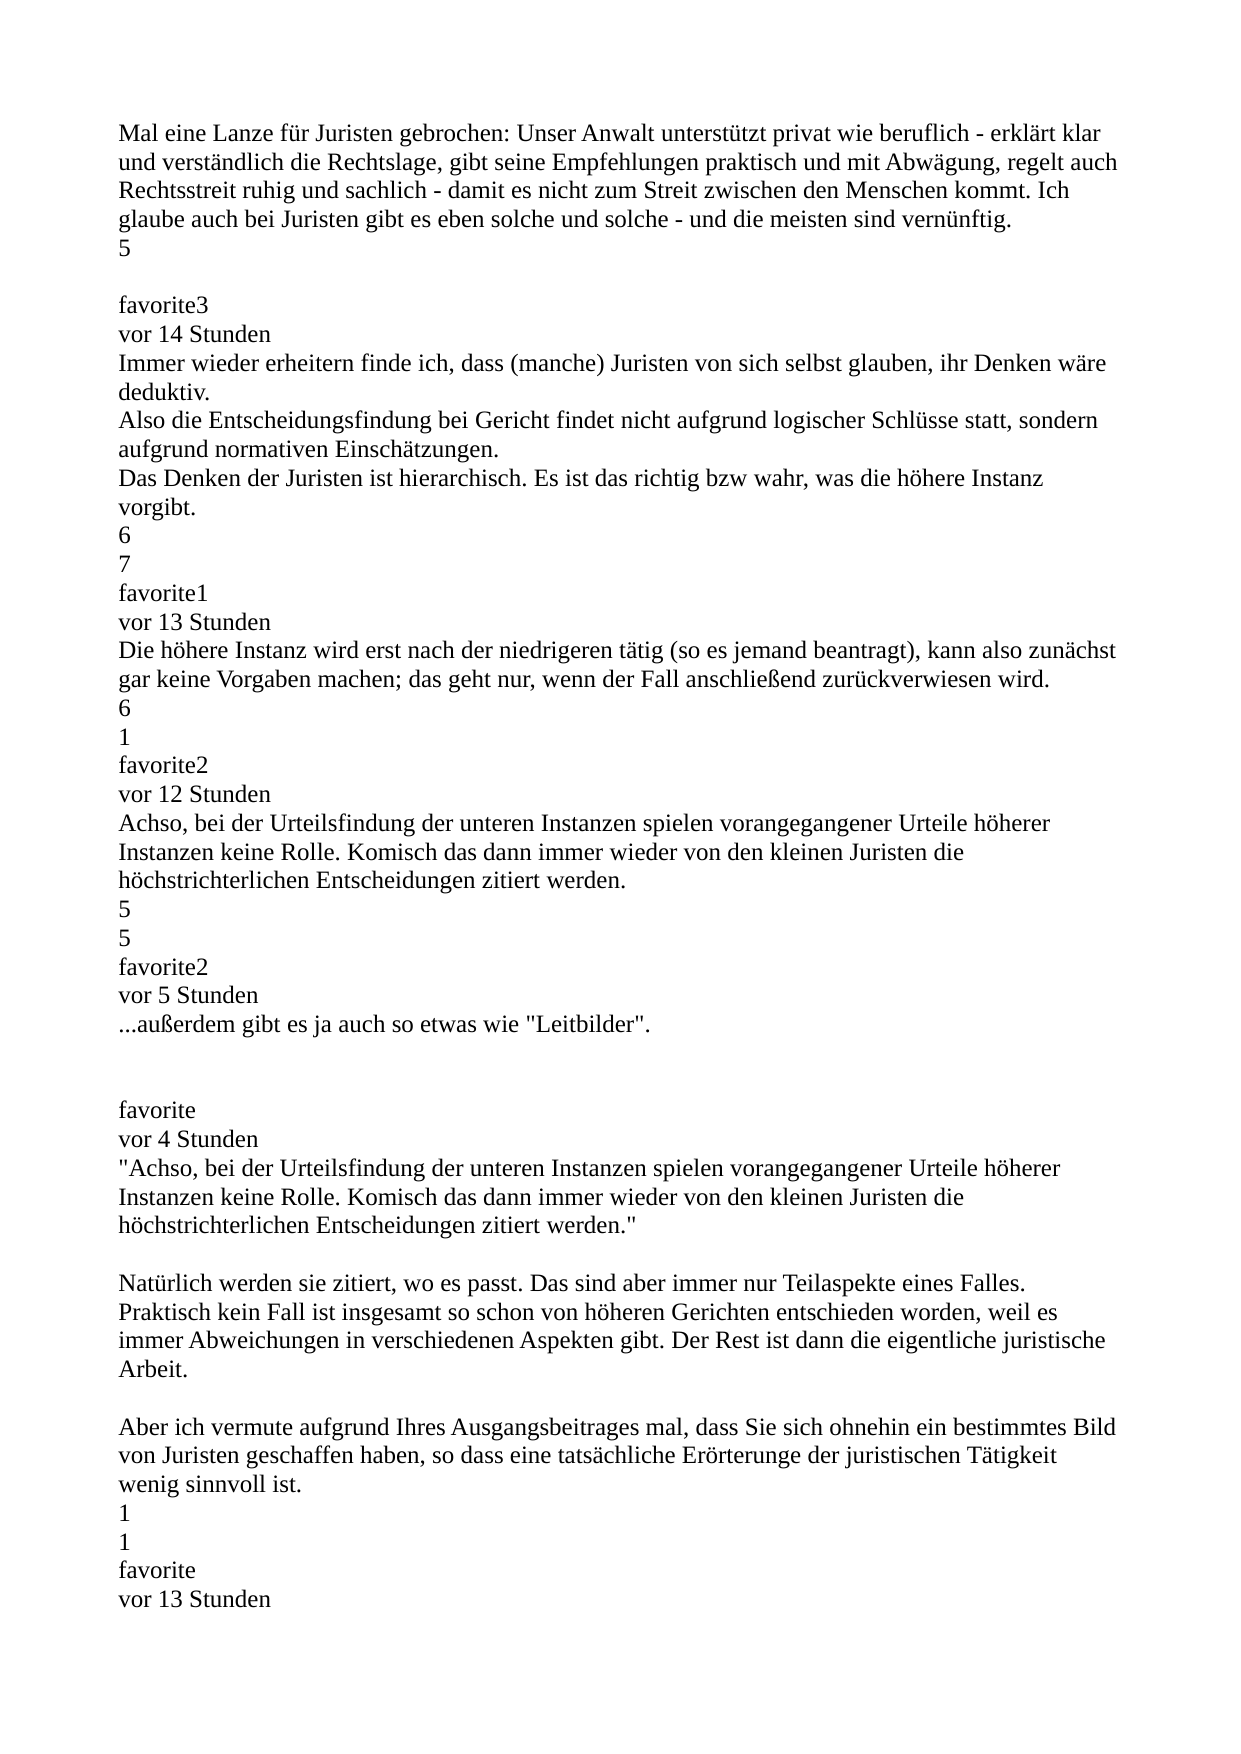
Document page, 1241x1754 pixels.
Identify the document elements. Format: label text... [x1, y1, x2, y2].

text 1 [118, 1527, 1122, 1556]
text 6 [118, 521, 1122, 549]
text 7 [118, 549, 1122, 578]
text vor 12 Stunden [118, 779, 1122, 808]
text vor 5 Stunden [118, 981, 1122, 1009]
text Die höhere Instanz wird erst nach der niedrigeren tätig (so es jemand beantragt), kann also zunächst gar keine Vorgaben machen; das geht nur, wenn der Fall anschließend zurückverwiesen wird. [118, 636, 1122, 693]
text favorite1 [118, 578, 1122, 607]
text favorite2 [118, 952, 1122, 981]
text Natürlich werden sie zitiert, wo es passt. Das sind aber immer nur Teilaspekte eines Falles. Praktisch kein Fall ist insgesamt so schon von höheren Gerichten entschieden worden, weil es immer Abweichungen in verschiedenen Aspekten gibt. Der Rest ist dann die eigentliche juristische Arbeit. [118, 1268, 1122, 1383]
text 5 [118, 233, 1122, 262]
text Das Denken der Juristen ist hierarchisch. Es ist das richtig bzw wahr, was die höhere Instanz vorgibt. [118, 463, 1122, 521]
text 5 [118, 894, 1122, 923]
text Also die Entscheidungsfindung bei Gericht findet nicht aufgrund logischer Schlüsse statt, sondern aufgrund normativen Einschätzungen. [118, 406, 1122, 463]
text vor 4 Stunden [118, 1124, 1122, 1153]
text 1 [118, 1498, 1122, 1527]
text 6 [118, 693, 1122, 722]
text vor 13 Stunden [118, 607, 1122, 636]
text Achso, bei der Urteilsfindung der unteren Instanzen spielen vorangegangener Urteile höherer Instanzen keine Rolle. Komisch das dann immer wieder von den kleinen Juristen die höchstrichterlichen Entscheidungen zitiert werden. [118, 808, 1122, 894]
text favorite [118, 1096, 1122, 1124]
text Immer wieder erheitern finde ich, dass (manche) Juristen von sich selbst glauben, ihr Denken wäre deduktiv. [118, 348, 1122, 406]
text "Achso, bei der Urteilsfindung der unteren Instanzen spielen vorangegangener Urteile höherer Instanzen keine Rolle. Komisch das dann immer wieder von den kleinen Juristen die höchstrichterlichen Entscheidungen zitiert werden." [118, 1153, 1122, 1239]
text vor 13 Stunden [118, 1584, 1122, 1613]
text favorite3 [118, 291, 1122, 319]
text favorite [118, 1556, 1122, 1584]
text 1 [118, 722, 1122, 751]
text ...außerdem gibt es ja auch so etwas wie "Leitbilder". [118, 1009, 1122, 1038]
text vor 14 Stunden [118, 319, 1122, 348]
text favorite2 [118, 751, 1122, 779]
text Aber ich vermute aufgrund Ihres Ausgangsbeitrages mal, dass Sie sich ohnehin ein bestimmtes Bild von Juristen geschaffen haben, so dass eine tatsächliche Erörterunge der juristischen Tätigkeit wenig sinnvoll ist. [118, 1412, 1122, 1498]
text 5 [118, 923, 1122, 952]
text Mal eine Lanze für Juristen gebrochen: Unser Anwalt unterstützt privat wie beruflich - erklärt klar und verständlich die Rechtslage, gibt seine Empfehlungen praktisch und mit Abwägung, regelt auch Rechtsstreit ruhig und sachlich - damit es nicht zum Streit zwischen den Menschen kommt. Ich glaube auch bei Juristen gibt es eben solche und solche - und die meisten sind vernünftig. [118, 118, 1122, 233]
